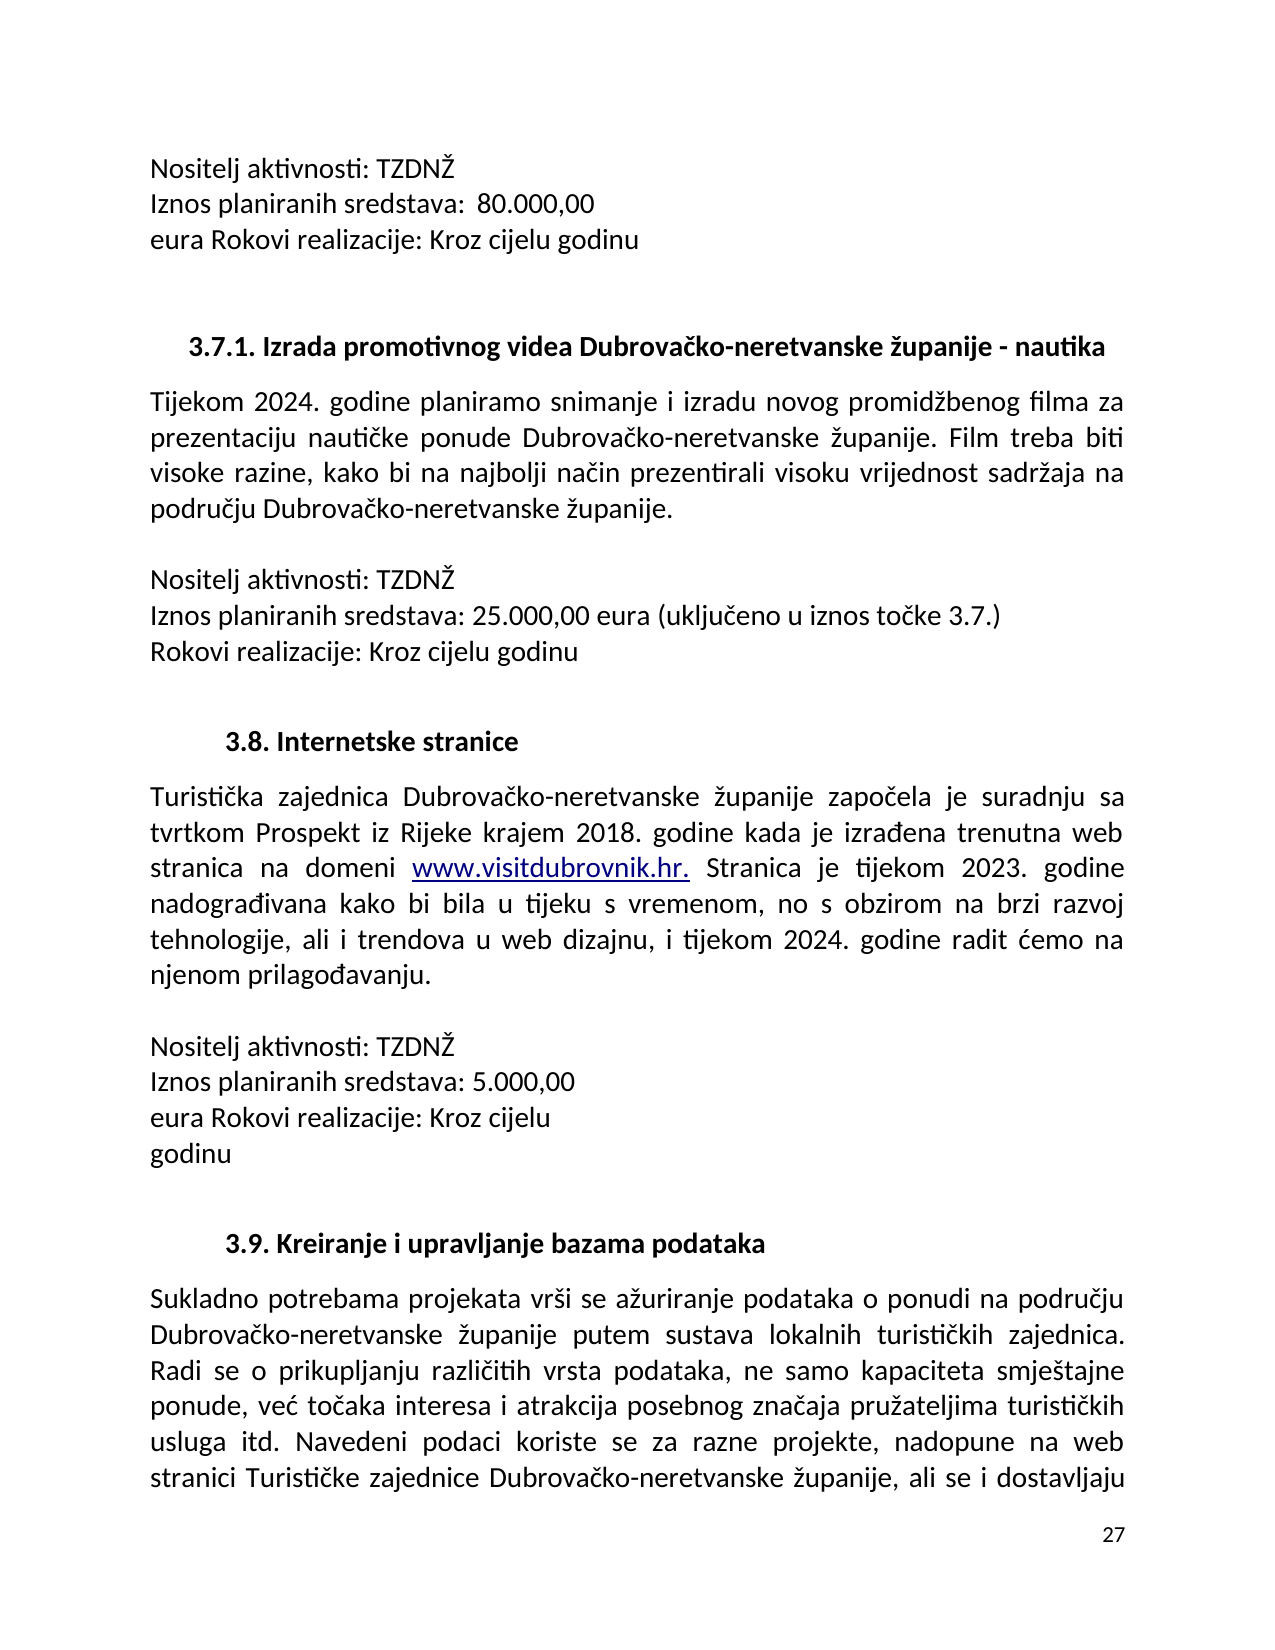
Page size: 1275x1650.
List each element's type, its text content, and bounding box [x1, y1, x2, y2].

subtitle 3.7.1. Izrada promotivnog videa Dubrovačko-neretvanske županije - nautika [129, 328, 1181, 364]
text Iznos planiranih sredstava: 5.000,00 eura Rokovi realizacije: Kroz cijelu godinu [150, 1063, 633, 1170]
text Turistička zajednica Dubrovačko-neretvanske županije započela je suradnju sa tvrtkom Prospekt iz Rijeke krajem 2018. godine kada je izrađena trenutna web stranica na domeni www.visitdubrovnik.hr. Stranica je tijekom 2023. godine nadograđivana kako bi bila u tijeku s vremenom, no s obzirom na brzi razvoj tehnologije, ali i trendova u web dizajnu, i tijekom 2024. godine radit ćemo na njenom prilagođavanju. [150, 778, 1125, 992]
text Nositelj aktivnosti: TZDNŽ [150, 150, 1181, 186]
text Sukladno potrebama projekata vrši se ažuriranje podataka o ponudi na području Dubrovačko-neretvanske županije putem sustava lokalnih turističkih zajednica. Radi se o prikupljanju različitih vrsta podataka, ne samo kapaciteta smještajne ponude, već točaka interesa i atrakcija posebnog značaja pružateljima turističkih usluga itd. Navedeni podaci koriste se za razne projekte, nadopune na web stranici Turističke zajednice Dubrovačko-neretvanske županije, ali se i dostavljaju [150, 1281, 1126, 1494]
list Internetske stranice [225, 723, 1181, 759]
text Tijekom 2024. godine planiramo snimanje i izradu novog promidžbenog filma za prezentaciju nautičke ponude Dubrovačko-neretvanske županije. Film treba biti visoke razine, kako bi na najbolji način prezentirali visoku vrijednost sadržaja na području Dubrovačko-neretvanske županije. [150, 383, 1125, 526]
list Kreiranje i upravljanje bazama podataka [225, 1225, 1181, 1261]
text Nositelj aktivnosti: TZDNŽ [150, 561, 1181, 597]
text Iznos planiranih sredstava: 25.000,00 eura (uključeno u iznos točke 3.7.) Rokovi realizacije: Kroz cijelu godinu [150, 597, 1064, 668]
text Iznos planiranih sredstava: 80.000,00 eura Rokovi realizacije: Kroz cijelu godinu [150, 186, 654, 257]
text Nositelj aktivnosti: TZDNŽ [150, 1028, 1181, 1063]
